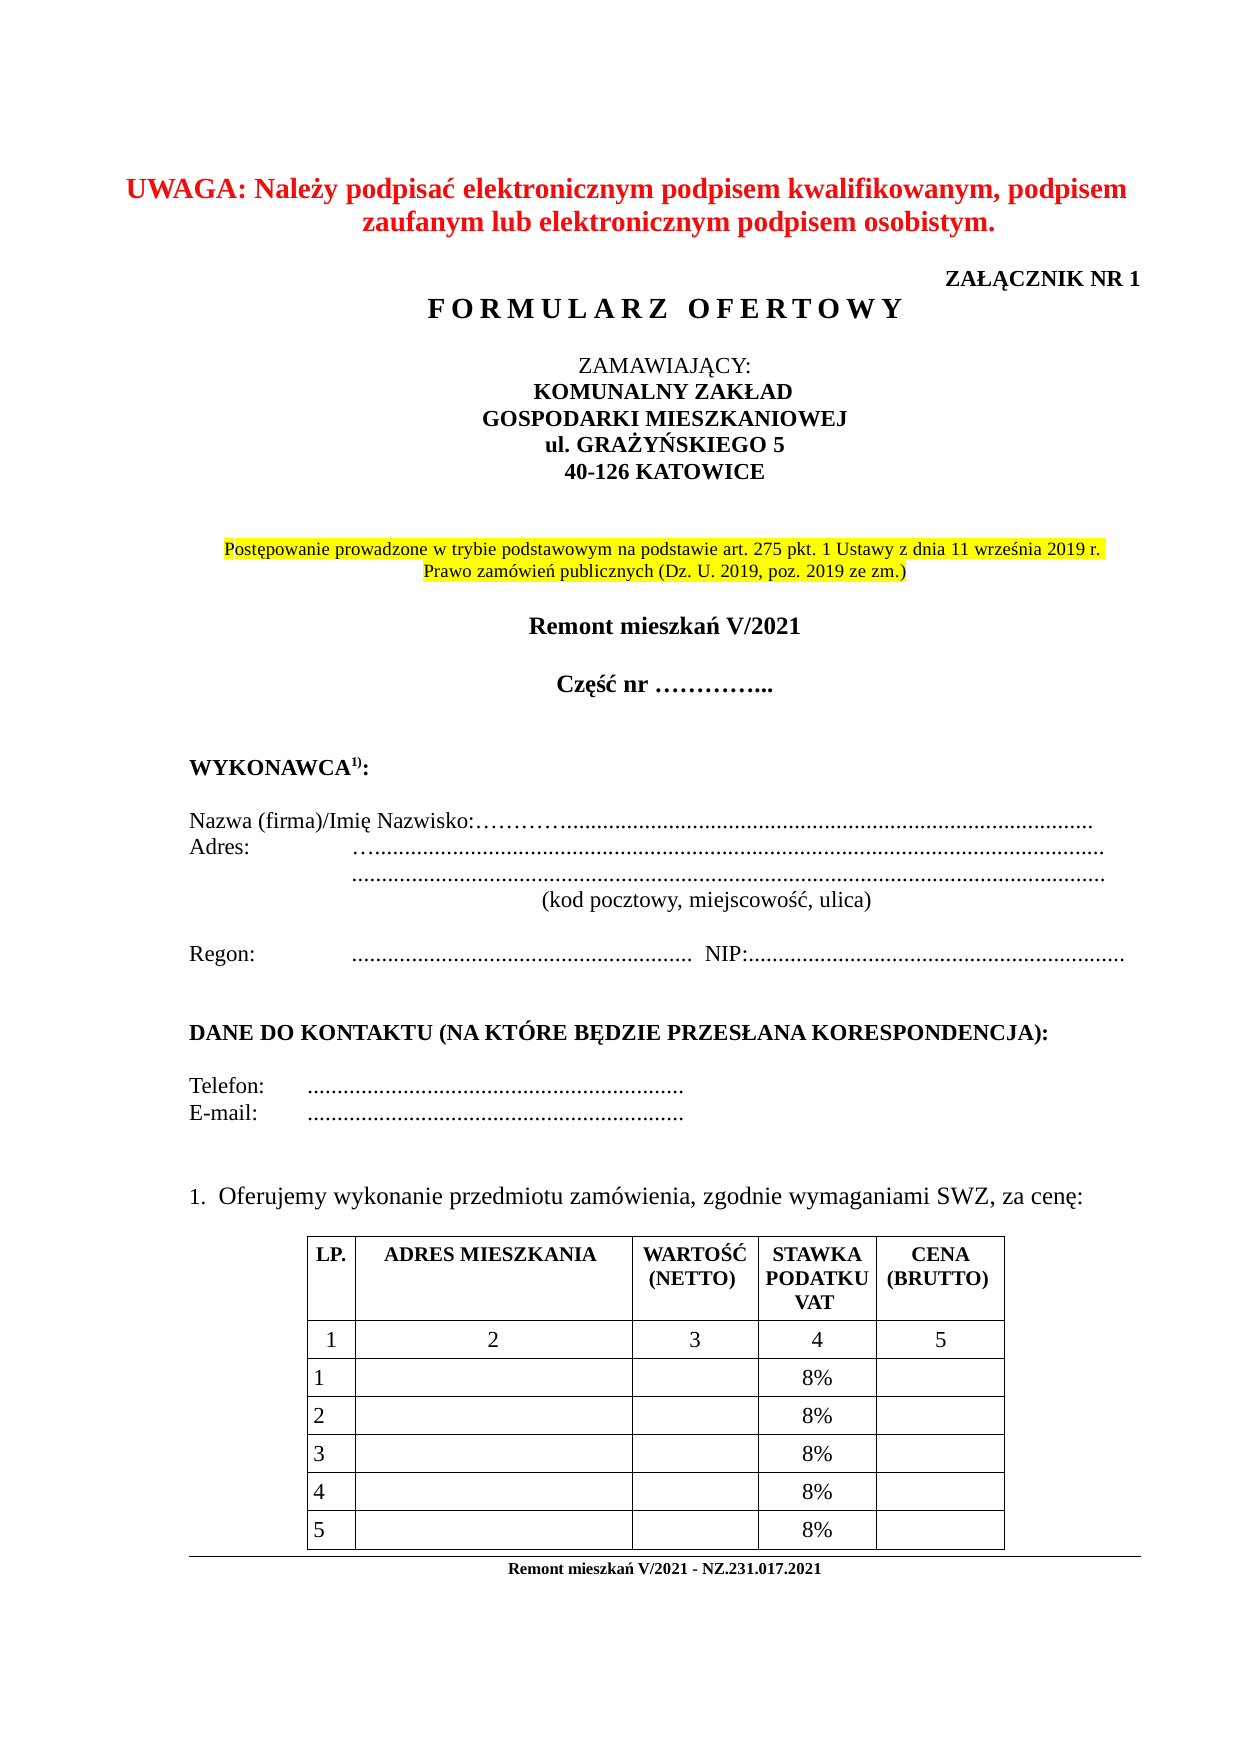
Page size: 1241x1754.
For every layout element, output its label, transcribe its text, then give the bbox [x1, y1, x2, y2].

text (kod pocztowy, miejscowość, ulica) [189, 886, 1141, 913]
table_cell 8% [759, 1397, 876, 1434]
table_header ADRES MIESZKANIA [356, 1237, 632, 1320]
table_header LP. [308, 1237, 355, 1320]
table_cell [633, 1511, 758, 1548]
table_cell 3 [308, 1435, 355, 1472]
table_cell 5 [308, 1511, 355, 1548]
table_cell [877, 1511, 1004, 1548]
text FORMULARZ OFERTOWY [189, 291, 1141, 325]
table_cell [877, 1473, 1004, 1510]
table_cell [356, 1511, 632, 1548]
text Postępowanie prowadzone w trybie podstawowym na podstawie art. 275 pkt. 1 Ustawy z dnia 11 września 2019 r. Prawo zamówień publicznych (Dz. U. 2019, poz. 2019 ze zm.) [189, 537, 1141, 582]
text Adres: ….......................................................................................................................... [189, 833, 1141, 860]
table_cell 8% [759, 1511, 876, 1548]
table_cell [356, 1435, 632, 1472]
table_cell [877, 1435, 1004, 1472]
list Oferujemy wykonanie przedmiotu zamówienia, zgodnie wymaganiami SWZ, za cenę: [189, 1181, 1141, 1210]
table_cell [356, 1397, 632, 1434]
table_cell [633, 1397, 758, 1434]
table_cell [356, 1473, 632, 1510]
text WYKONAWCA1): [189, 753, 1141, 780]
text .............................................................................................................................. [189, 860, 1141, 886]
table_header STAWKA PODATKU VAT [759, 1237, 876, 1320]
table_cell 1 [308, 1321, 355, 1358]
table_cell 8% [759, 1359, 876, 1396]
table_cell [633, 1359, 758, 1396]
text Telefon: ............................................................... [189, 1072, 1141, 1099]
table_cell 2 [356, 1321, 632, 1358]
table_cell [633, 1435, 758, 1472]
table_cell 5 [877, 1321, 1004, 1358]
text 40-126 KATOWICE [189, 458, 1141, 484]
text Część nr …………... [189, 669, 1141, 698]
text Remont mieszkań V/2021 [189, 611, 1141, 640]
text UWAGA: Należy podpisać elektronicznym podpisem kwalifikowanym, podpisem zaufanym lub elektronicznym podpisem osobistym. [112, 171, 1141, 238]
text ZAŁĄCZNIK NR 1 [189, 265, 1141, 291]
table_header CENA (BRUTTO) [877, 1237, 1004, 1320]
text Nazwa (firma)/Imię Nazwisko:…………........................................................................................ [189, 807, 1141, 833]
text ZAMAWIAJĄCY: [189, 352, 1141, 378]
table_cell 1 [308, 1359, 355, 1396]
table_cell 4 [308, 1473, 355, 1510]
table_cell 8% [759, 1435, 876, 1472]
table_cell 8% [759, 1473, 876, 1510]
table_cell [356, 1359, 632, 1396]
table_cell 2 [308, 1397, 355, 1434]
text GOSPODARKI MIESZKANIOWEJ ul. GRAŻYŃSKIEGO 5 [189, 405, 1141, 458]
text KOMUNALNY ZAKŁAD [189, 378, 1137, 405]
text Dane do kontaktu (na które będzie przesłana korespondencja): [189, 1019, 1141, 1046]
table_cell [877, 1359, 1004, 1396]
text E-mail: ............................................................... [189, 1099, 1141, 1125]
table_header WARTOŚĆ (NETTO) [633, 1237, 758, 1320]
table_cell [877, 1397, 1004, 1434]
text Regon: ......................................................... NIP:............................................................... [189, 939, 1141, 966]
table_cell [633, 1473, 758, 1510]
table_cell 3 [633, 1321, 758, 1358]
table_cell 4 [759, 1321, 876, 1358]
